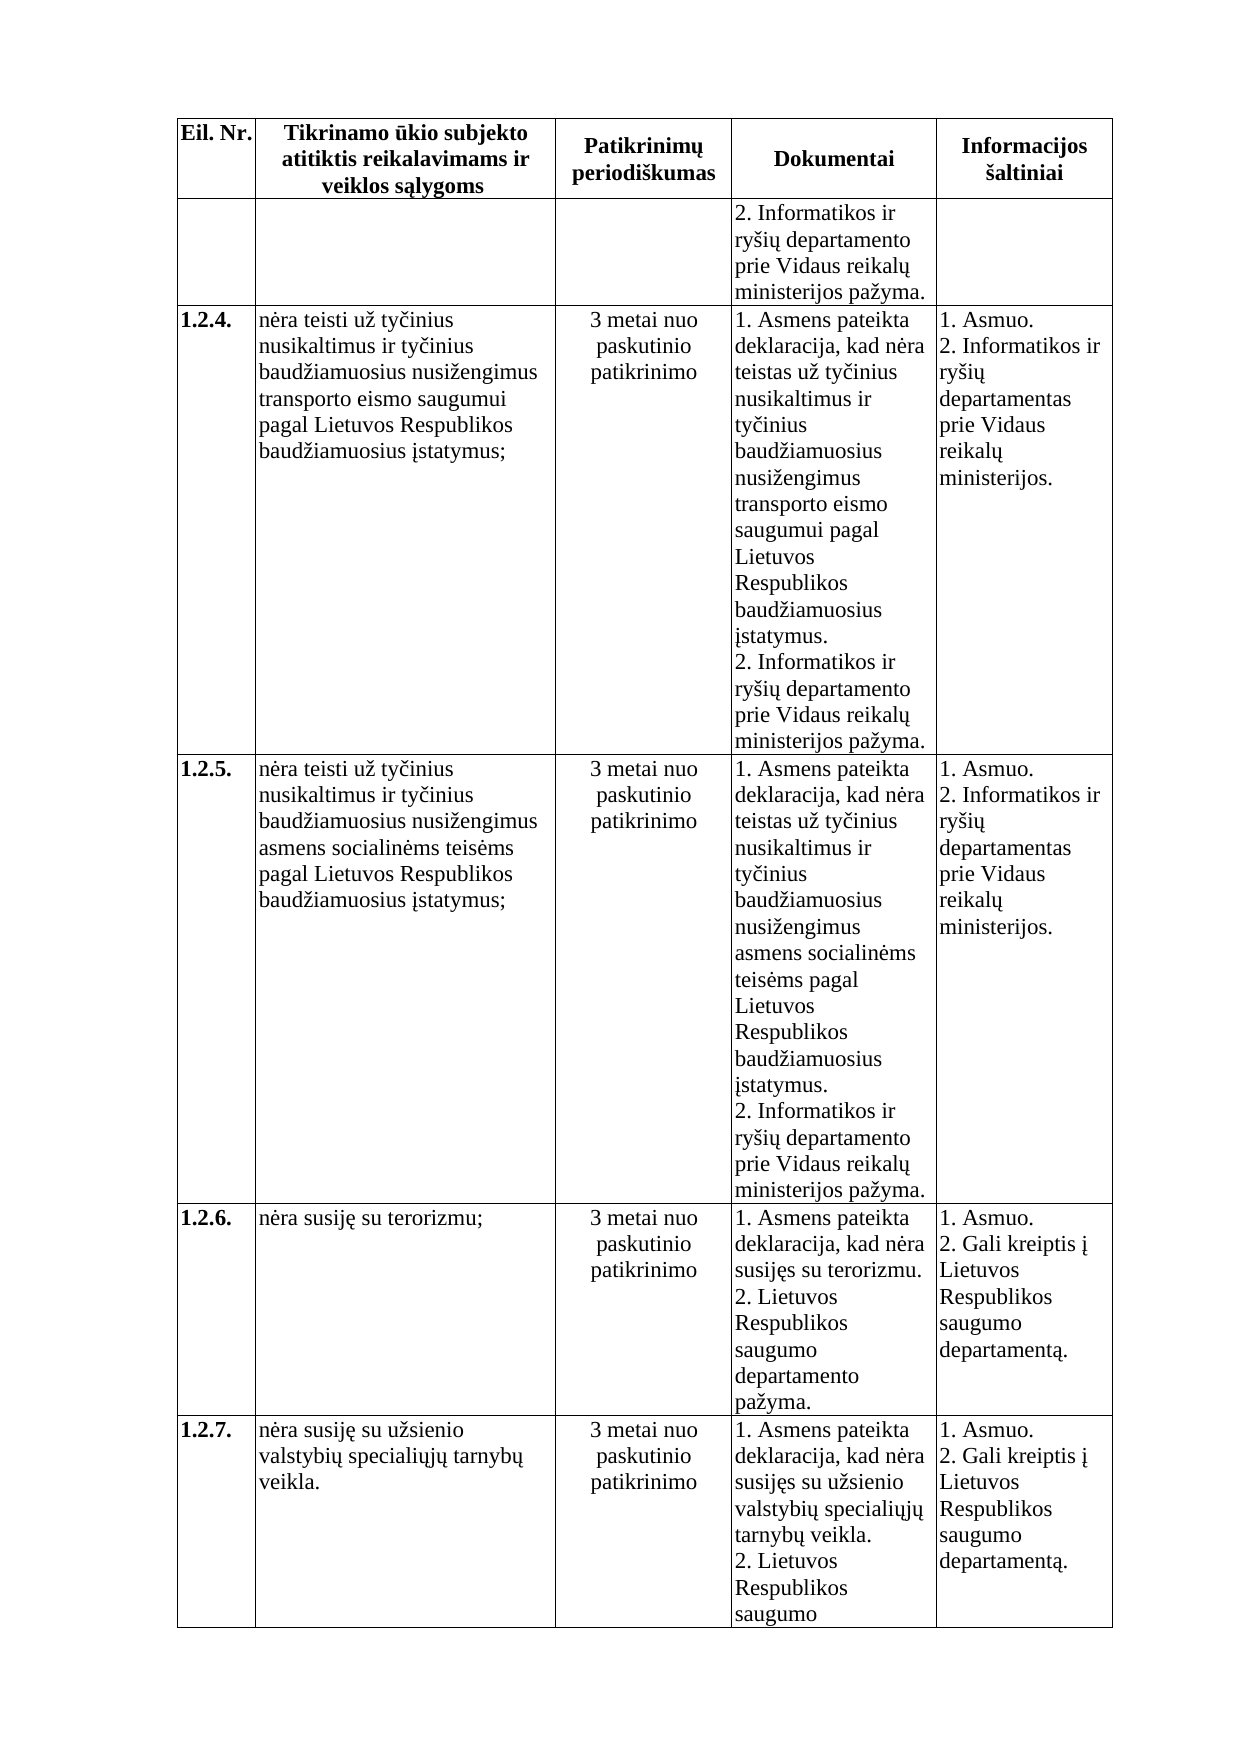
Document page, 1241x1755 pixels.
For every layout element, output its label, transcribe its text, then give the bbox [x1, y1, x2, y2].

table_cell 3 metai nuo paskutinio patikrinimo [556, 306, 731, 754]
table_header Informacijos šaltiniai [937, 119, 1112, 198]
table_cell [178, 199, 255, 305]
table_cell 2. Informatikos ir ryšių departamento prie Vidaus reikalų ministerijos pažyma. [732, 199, 936, 305]
table_cell 3 metai nuo paskutinio patikrinimo [556, 1204, 731, 1415]
table_cell 3 metai nuo paskutinio patikrinimo [556, 755, 731, 1203]
table_cell 1. Asmuo. 2. Informatikos ir ryšių departamentas prie Vidaus reikalų ministerijos. [937, 306, 1112, 754]
table_cell nėra susiję su terorizmu; [256, 1204, 555, 1415]
table_cell nėra teisti už tyčinius nusikaltimus ir tyčinius baudžiamuosius nusižengimus asmens socialinėms teisėms pagal Lietuvos Respublikos baudžiamuosius įstatymus; [256, 755, 555, 1203]
table_cell nėra susiję su užsienio valstybių specialiųjų tarnybų veikla. [256, 1416, 555, 1627]
table_header Tikrinamo ūkio subjekto atitiktis reikalavimams ir veiklos sąlygoms [256, 119, 555, 198]
table_header Dokumentai [732, 119, 936, 198]
table_cell [256, 199, 555, 305]
table_cell 1. Asmens pateikta deklaracija, kad nėra teistas už tyčinius nusikaltimus ir tyčinius baudžiamuosius nusižengimus transporto eismo saugumui pagal Lietuvos Respublikos baudžiamuosius įstatymus. 2. Informatikos ir ryšių departamento prie Vidaus reikalų ministerijos pažyma. [732, 306, 936, 754]
table_header Eil. Nr. [178, 119, 255, 198]
table_cell 1.2.4. [178, 306, 255, 754]
table_header Patikrinimų periodiškumas [556, 119, 731, 198]
table_cell 1. Asmens pateikta deklaracija, kad nėra teistas už tyčinius nusikaltimus ir tyčinius baudžiamuosius nusižengimus asmens socialinėms teisėms pagal Lietuvos Respublikos baudžiamuosius įstatymus. 2. Informatikos ir ryšių departamento prie Vidaus reikalų ministerijos pažyma. [732, 755, 936, 1203]
table_cell [556, 199, 731, 305]
table_cell [937, 199, 1112, 305]
table_cell 1. Asmuo. 2. Gali kreiptis į Lietuvos Respublikos saugumo departamentą. [937, 1204, 1112, 1415]
table_cell 1. Asmens pateikta deklaracija, kad nėra susijęs su užsienio valstybių specialiųjų tarnybų veikla. 2. Lietuvos Respublikos saugumo [732, 1416, 936, 1627]
table_cell 1.2.6. [178, 1204, 255, 1415]
table_cell 3 metai nuo paskutinio patikrinimo [556, 1416, 731, 1627]
table_cell 1.2.5. [178, 755, 255, 1203]
table_cell 1. Asmens pateikta deklaracija, kad nėra susijęs su terorizmu. 2. Lietuvos Respublikos saugumo departamento pažyma. [732, 1204, 936, 1415]
table_cell 1. Asmuo. 2. Informatikos ir ryšių departamentas prie Vidaus reikalų ministerijos. [937, 755, 1112, 1203]
table_cell 1. Asmuo. 2. Gali kreiptis į Lietuvos Respublikos saugumo departamentą. [937, 1416, 1112, 1627]
table_cell nėra teisti už tyčinius nusikaltimus ir tyčinius baudžiamuosius nusižengimus transporto eismo saugumui pagal Lietuvos Respublikos baudžiamuosius įstatymus; [256, 306, 555, 754]
table_cell 1.2.7. [178, 1416, 255, 1627]
